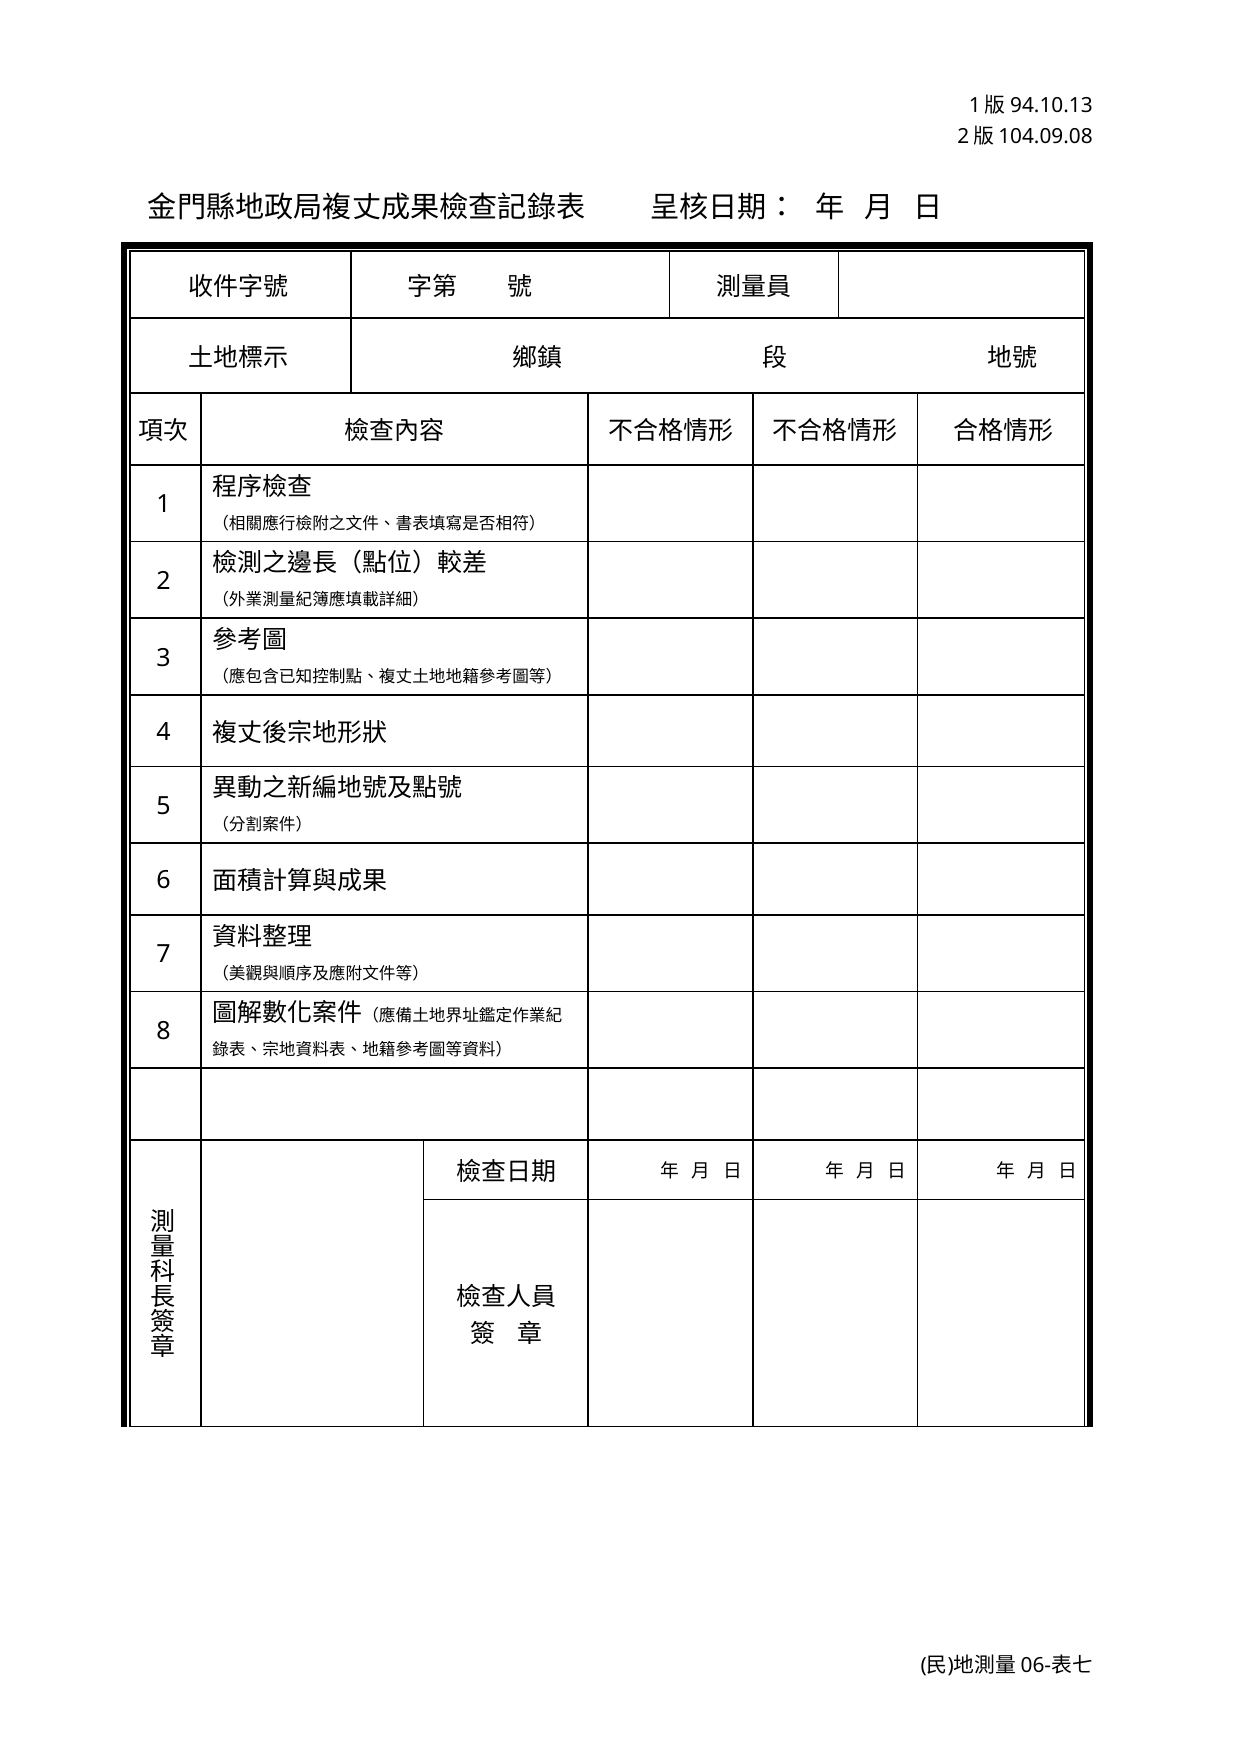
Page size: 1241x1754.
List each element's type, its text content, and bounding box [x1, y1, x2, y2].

table_header [839, 252, 1084, 317]
table_cell 鄉鎮 段 地號 [352, 319, 1084, 392]
table_cell 3 [131, 619, 200, 694]
table_cell [754, 992, 917, 1067]
table_cell [918, 916, 1084, 991]
table_cell [754, 916, 917, 991]
table_cell [918, 619, 1084, 694]
table_cell 8 [131, 992, 200, 1067]
table_cell [754, 1200, 917, 1426]
table_cell [754, 619, 917, 694]
table_cell [131, 1069, 200, 1139]
table_cell 5 [131, 767, 200, 842]
table_cell 複丈後宗地形狀 [202, 696, 587, 766]
table_cell 1 [131, 466, 200, 541]
table_cell [918, 542, 1084, 617]
table_cell [589, 542, 752, 617]
table_cell [754, 767, 917, 842]
table_cell 圖解數化案件（應備土地界址鑑定作業紀錄表、宗地資料表、地籍參考圖等資料） [202, 992, 587, 1067]
table_cell 合格情形 [918, 394, 1084, 464]
table_cell [589, 466, 752, 541]
table_cell [918, 767, 1084, 842]
table_cell [589, 767, 752, 842]
table_cell [754, 1069, 917, 1139]
table_cell [589, 1200, 752, 1426]
table_cell 土地標示 [131, 319, 350, 392]
table_cell 6 [131, 844, 200, 914]
table_cell 參考圖 （應包含已知控制點、複丈土地地籍參考圖等） [202, 619, 587, 694]
table_cell 年 月 日 [589, 1141, 752, 1198]
table_cell [754, 844, 917, 914]
table_cell 檢測之邊長（點位）較差 （外業測量紀簿應填載詳細） [202, 542, 587, 617]
table_cell 不合格情形 [754, 394, 917, 464]
table_cell [202, 1141, 423, 1426]
table_cell 7 [131, 916, 200, 991]
table_header 字第 號 [352, 252, 669, 317]
table_cell 測量科長簽章 [131, 1141, 200, 1426]
table_cell 檢查內容 [202, 394, 587, 464]
table_cell [918, 1200, 1084, 1426]
table_cell [589, 696, 752, 766]
table_cell 資料整理 （美觀與順序及應附文件等） [202, 916, 587, 991]
table_cell 程序檢查 （相關應行檢附之文件、書表填寫是否相符） [202, 466, 587, 541]
table_cell [918, 696, 1084, 766]
table_cell [918, 844, 1084, 914]
table_header 收件字號 [131, 252, 350, 317]
table_cell 不合格情形 [589, 394, 752, 464]
table_cell 年 月 日 [918, 1141, 1084, 1198]
table_header 測量員 [670, 252, 838, 317]
table_cell 項次 [131, 394, 200, 464]
table_cell [754, 696, 917, 766]
table_cell [754, 466, 917, 541]
table_cell 異動之新編地號及點號 （分割案件） [202, 767, 587, 842]
table_cell [918, 1069, 1084, 1139]
table_cell [589, 992, 752, 1067]
table_cell 檢查人員 簽 章 [424, 1200, 587, 1426]
table_cell 檢查日期 [424, 1141, 587, 1198]
table_cell [918, 466, 1084, 541]
table_cell [754, 542, 917, 617]
table_cell [202, 1069, 587, 1139]
text 金門縣地政局複丈成果檢查記錄表 呈核日期： 年 月 日 [148, 167, 1092, 242]
table_cell [589, 1069, 752, 1139]
table_cell [918, 992, 1084, 1067]
table_cell 面積計算與成果 [202, 844, 587, 914]
table_cell [589, 619, 752, 694]
table_cell [589, 844, 752, 914]
table_cell 年 月 日 [754, 1141, 917, 1198]
table_cell 4 [131, 696, 200, 766]
table_cell [589, 916, 752, 991]
table_cell 2 [131, 542, 200, 617]
